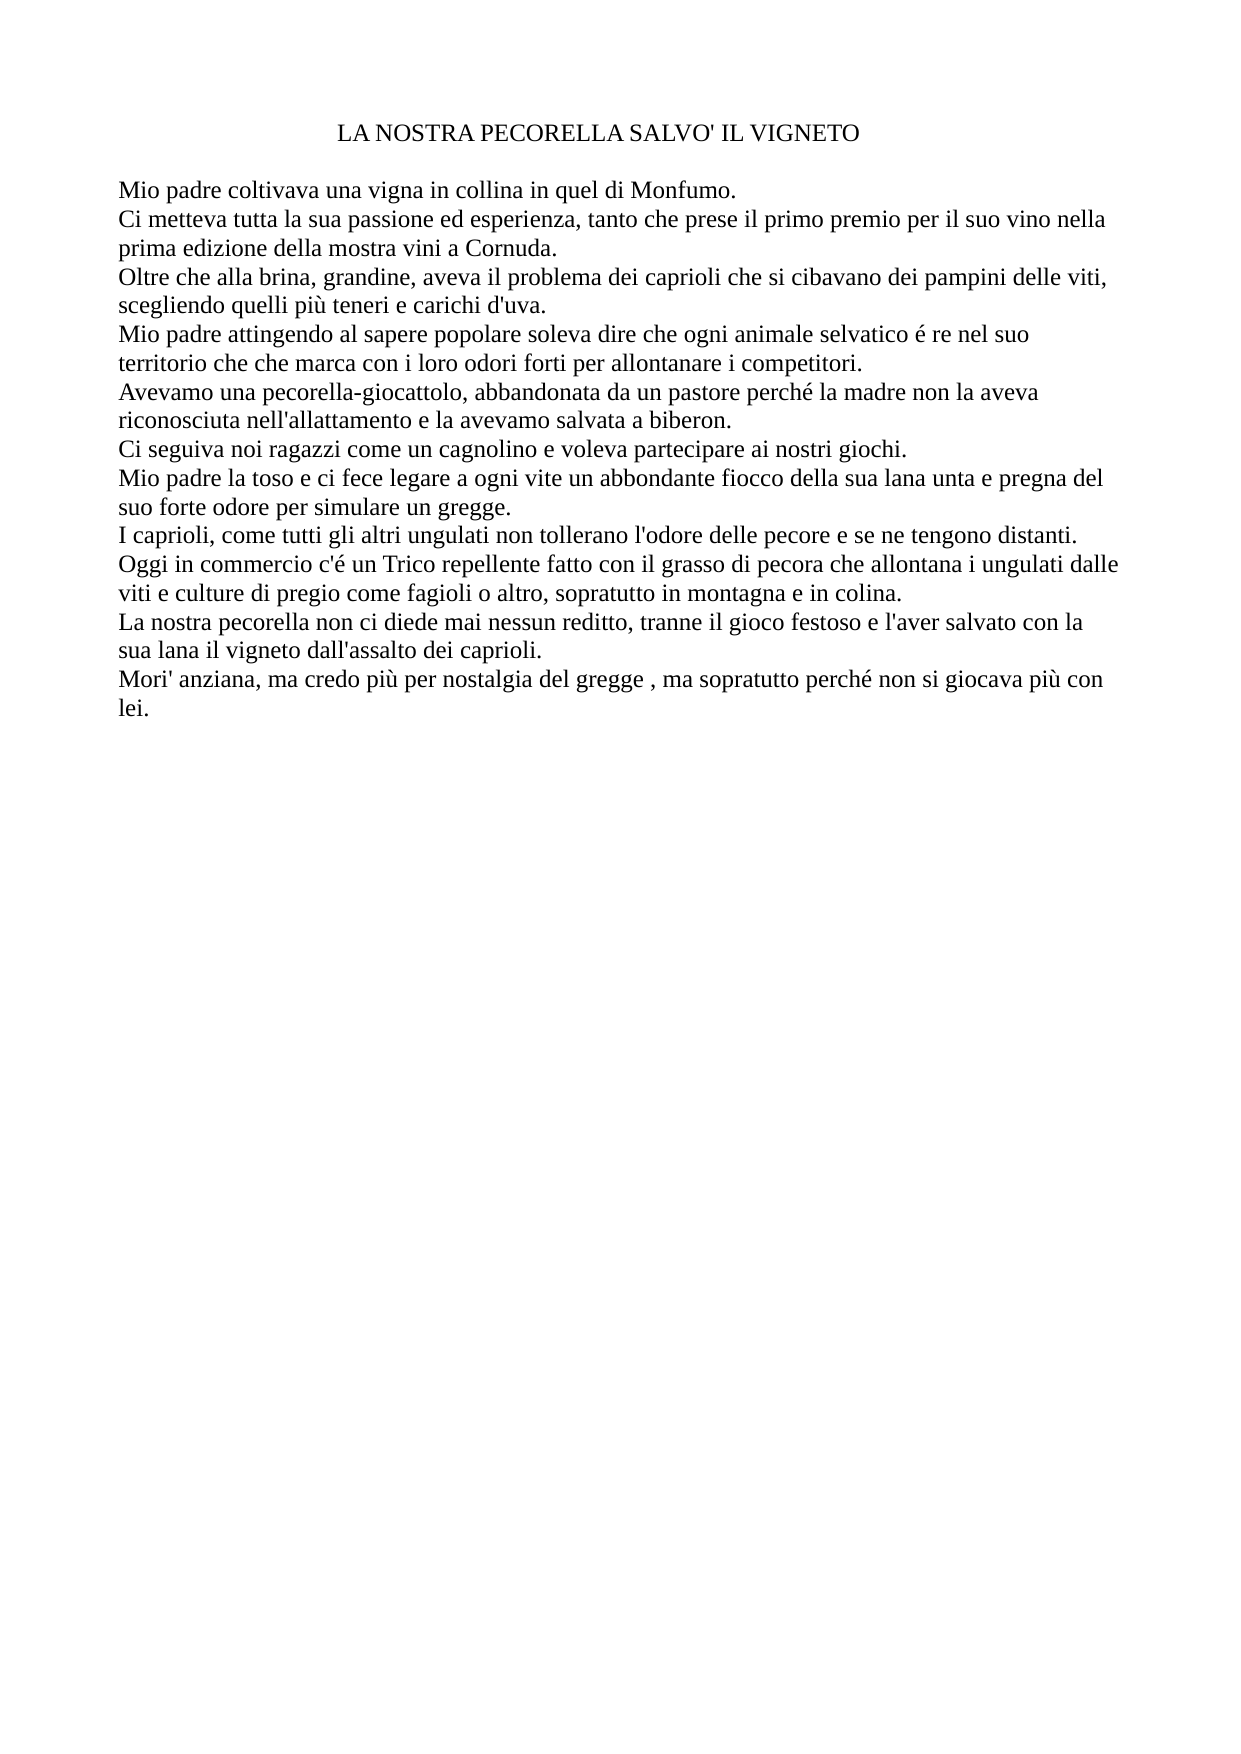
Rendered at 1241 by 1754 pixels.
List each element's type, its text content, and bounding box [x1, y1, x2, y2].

text Ci metteva tutta la sua passione ed esperienza, tanto che prese il primo premio per il suo vino nella prima edizione della mostra vini a Cornuda. [118, 204, 1122, 262]
text Ci seguiva noi ragazzi come un cagnolino e voleva partecipare ai nostri giochi. [118, 434, 1122, 463]
text Mio padre coltivava una vigna in collina in quel di Monfumo. [118, 176, 1122, 204]
text Avevamo una pecorella-giocattolo, abbandonata da un pastore perché la madre non la aveva riconosciuta nell'allattamento e la avevamo salvata a biberon. [118, 377, 1122, 434]
text Mio padre la toso e ci fece legare a ogni vite un abbondante fiocco della sua lana unta e pregna del suo forte odore per simulare un gregge. [118, 463, 1122, 521]
text Oggi in commercio c'é un Trico repellente fatto con il grasso di pecora che allontana i ungulati dalle viti e culture di pregio come fagioli o altro, sopratutto in montagna e in colina. [118, 549, 1122, 607]
text LA NOSTRA PECORELLA SALVO' IL VIGNETO [118, 118, 1122, 147]
text I caprioli, come tutti gli altri ungulati non tollerano l'odore delle pecore e se ne tengono distanti. [118, 521, 1122, 549]
text La nostra pecorella non ci diede mai nessun reditto, tranne il gioco festoso e l'aver salvato con la sua lana il vigneto dall'assalto dei caprioli. [118, 607, 1122, 664]
text Mio padre attingendo al sapere popolare soleva dire che ogni animale selvatico é re nel suo territorio che che marca con i loro odori forti per allontanare i competitori. [118, 319, 1122, 377]
text Oltre che alla brina, grandine, aveva il problema dei caprioli che si cibavano dei pampini delle viti, scegliendo quelli più teneri e carichi d'uva. [118, 262, 1122, 319]
text Mori' anziana, ma credo più per nostalgia del gregge , ma sopratutto perché non si giocava più con lei. [118, 664, 1122, 722]
